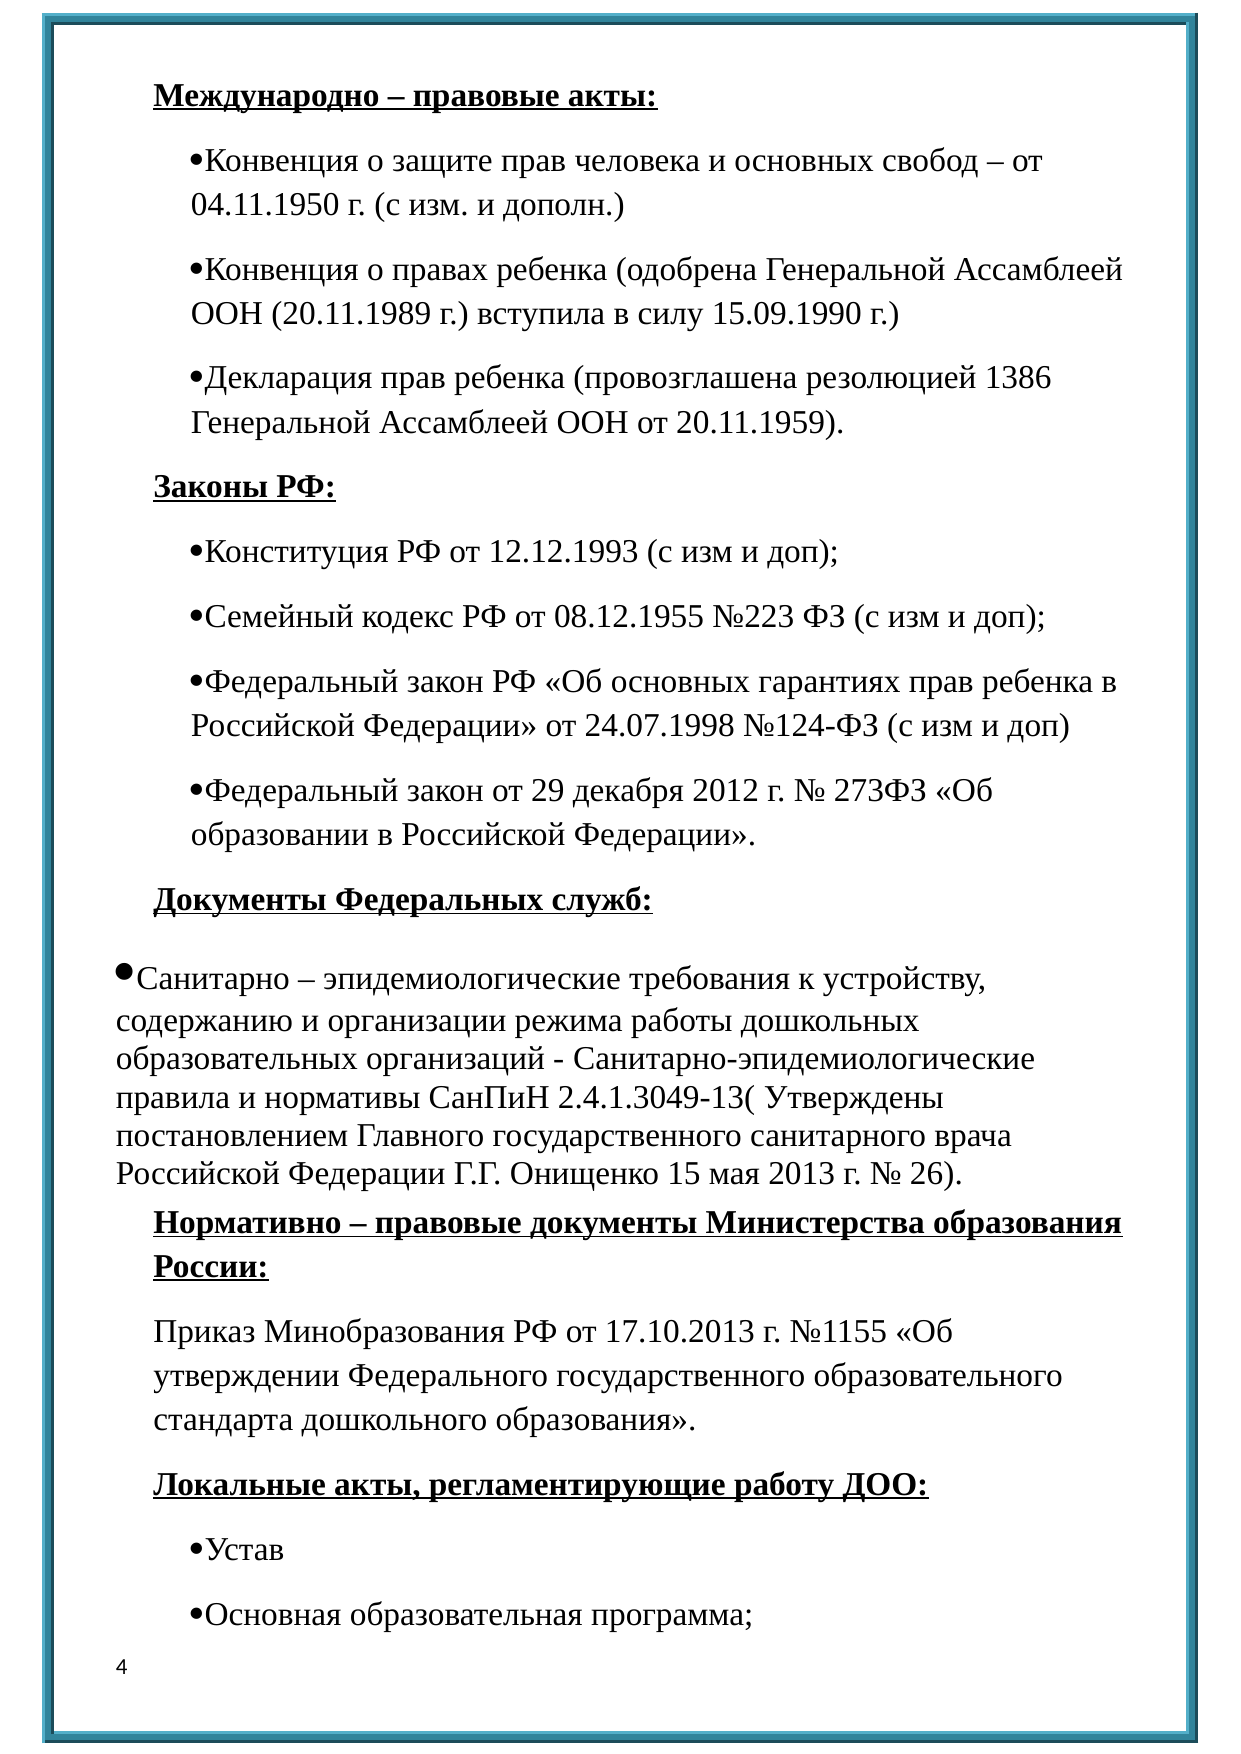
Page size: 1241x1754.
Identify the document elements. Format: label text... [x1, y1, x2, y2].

list Федеральный закон РФ «Об основных гарантиях прав ребенка в Российской Федерации» от 24.07.1998 №124-ФЗ (с изм и доп) [191, 661, 1124, 744]
list Санитарно – эпидемиологические требования к устройству, содержанию и организации режима работы дошкольных образовательных организаций - Санитарно-эпидемиологические правила и нормативы СанПиН 2.4.1.3049-13( Утверждены постановлением Главного государственного санитарного врача Российской Федерации Г.Г. Онищенко 15 мая 2013 г. № 26). [116, 955, 1124, 1192]
text Международно – правовые акты: [153, 75, 1124, 113]
list Конвенция о защите прав человека и основных свобод – от 04.11.1950 г. (с изм. и дополн.) [191, 140, 1124, 222]
text Документы Федеральных служб: [153, 879, 1124, 918]
list Конституция РФ от 12.12.1993 (с изм и доп); [191, 532, 1124, 570]
list Декларация прав ребенка (провозглашена резолюцией 1386 Генеральной Ассамблеей ООН от 20.11.1959). [191, 358, 1124, 440]
list Федеральный закон от 29 декабря 2012 г. № 273ФЗ «Об образовании в Российской Федерации». [191, 770, 1124, 853]
text Законы РФ: [153, 467, 1124, 505]
text Приказ Минобразования РФ от 17.10.2013 г. №1155 «Об утверждении Федерального государственного образовательного стандарта дошкольного образования». [153, 1311, 1124, 1438]
text Локальные акты, регламентирующие работу ДОО: [153, 1464, 1124, 1503]
list Устав [191, 1529, 1124, 1567]
text Нормативно – правовые документы Министерства образования России: [153, 1202, 1124, 1285]
list Основная образовательная программа; [191, 1594, 1124, 1632]
list Конвенция о правах ребенка (одобрена Генеральной Ассамблеей ООН (20.11.1989 г.) вступила в силу 15.09.1990 г.) [191, 249, 1124, 331]
list Семейный кодекс РФ от 08.12.1955 №223 ФЗ (с изм и доп); [191, 597, 1124, 635]
